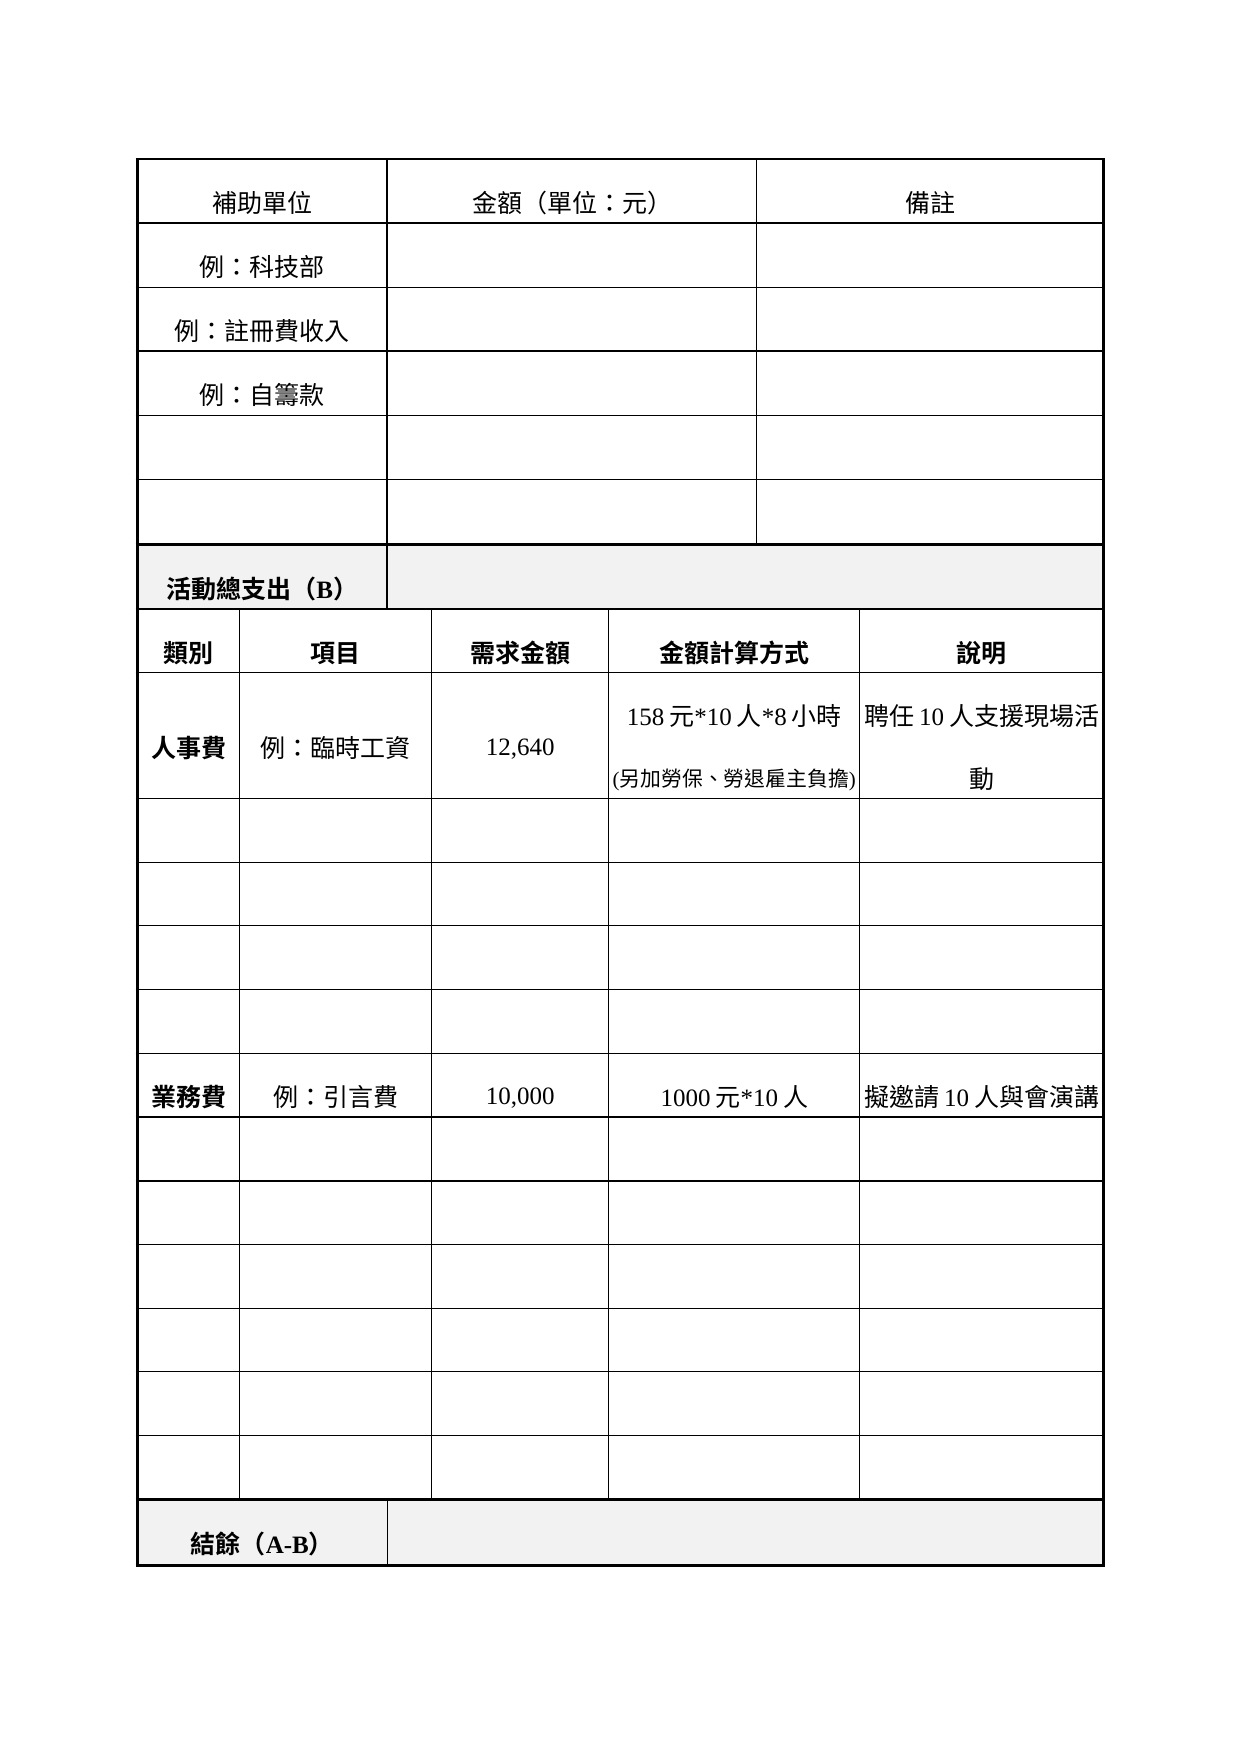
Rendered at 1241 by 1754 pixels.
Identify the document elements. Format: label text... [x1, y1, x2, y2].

table_cell [240, 1436, 431, 1498]
table_cell 金額計算方式 [609, 610, 859, 672]
table_cell [757, 224, 1102, 286]
table_cell 業務費 [139, 1054, 239, 1116]
table_cell [432, 863, 608, 925]
table_cell [860, 1245, 1102, 1308]
table_cell [757, 480, 1102, 543]
table_cell [139, 1436, 239, 1498]
table_cell 需求金額 [432, 610, 608, 672]
table_cell [240, 990, 431, 1052]
table_cell [240, 799, 431, 862]
table_cell [860, 990, 1102, 1052]
table_cell [240, 1118, 431, 1180]
table_cell [139, 1118, 239, 1180]
table_cell [388, 546, 1102, 608]
table_cell [432, 990, 608, 1052]
table_cell [240, 926, 431, 989]
table_cell 人事費 [139, 673, 239, 798]
table_cell 例：引言費 [240, 1054, 431, 1116]
table_cell [609, 1182, 859, 1244]
table_cell 項目 [240, 610, 431, 672]
table_cell 結餘（A-B） [139, 1501, 387, 1564]
table_cell [388, 352, 756, 414]
table_cell [432, 1118, 608, 1180]
table_cell [240, 863, 431, 925]
table_cell [388, 480, 756, 543]
table_cell 類別 [139, 610, 239, 672]
table_cell [139, 1309, 239, 1371]
table_cell [388, 416, 756, 478]
table_cell [609, 863, 859, 925]
table_cell [860, 926, 1102, 989]
table_cell 1000元*10人 [609, 1054, 859, 1116]
table_cell [432, 1245, 608, 1308]
table_cell [139, 416, 386, 478]
table_cell 例：臨時工資 [240, 673, 431, 798]
table_cell [432, 1182, 608, 1244]
table_cell 活動總支出（B） [139, 546, 386, 608]
table_cell 例：自籌款 [139, 352, 386, 414]
table_cell [609, 1309, 859, 1371]
table_cell [432, 799, 608, 862]
table_cell [139, 1245, 239, 1308]
table_cell [860, 799, 1102, 862]
table_cell [139, 1182, 239, 1244]
table_cell [432, 1309, 608, 1371]
table_cell 例：科技部 [139, 224, 386, 286]
table_cell [139, 480, 386, 543]
table_cell [860, 863, 1102, 925]
table_cell [432, 1372, 608, 1435]
table_cell [388, 288, 756, 350]
table_cell 例：註冊費收入 [139, 288, 386, 350]
table_cell [860, 1436, 1102, 1498]
table_cell [860, 1182, 1102, 1244]
table_cell 備註 [757, 160, 1102, 222]
table_cell 說明 [860, 610, 1102, 672]
table_cell [609, 1245, 859, 1308]
table_cell [757, 352, 1102, 414]
table_cell [757, 288, 1102, 350]
table_cell [609, 926, 859, 989]
table_cell [139, 863, 239, 925]
table_cell [609, 799, 859, 862]
table_cell [240, 1245, 431, 1308]
table_cell [432, 926, 608, 989]
table_cell [609, 1118, 859, 1180]
table_cell [388, 1501, 1102, 1564]
table_cell [139, 990, 239, 1052]
table_cell 158元*10人*8小時 (另加勞保、勞退雇主負擔) [609, 673, 859, 798]
table_cell [860, 1372, 1102, 1435]
table_cell [240, 1372, 431, 1435]
table_cell [860, 1309, 1102, 1371]
table_cell 補助單位 [139, 160, 386, 222]
table_cell 12,640 [432, 673, 608, 798]
table_cell [609, 1372, 859, 1435]
table_cell 金額（單位：元） [388, 160, 756, 222]
table_cell [609, 990, 859, 1052]
table_cell 10,000 [432, 1054, 608, 1116]
table_cell 擬邀請10人與會演講 [860, 1054, 1102, 1116]
table_cell [609, 1436, 859, 1498]
table_cell [388, 224, 756, 286]
table_cell [757, 416, 1102, 478]
table_cell 聘任10人支援現場活動 [860, 673, 1102, 798]
table_cell [860, 1118, 1102, 1180]
table_cell [240, 1182, 431, 1244]
table_cell [139, 799, 239, 862]
table_cell [432, 1436, 608, 1498]
table_cell [139, 926, 239, 989]
table_cell [139, 1372, 239, 1435]
table_cell [240, 1309, 431, 1371]
